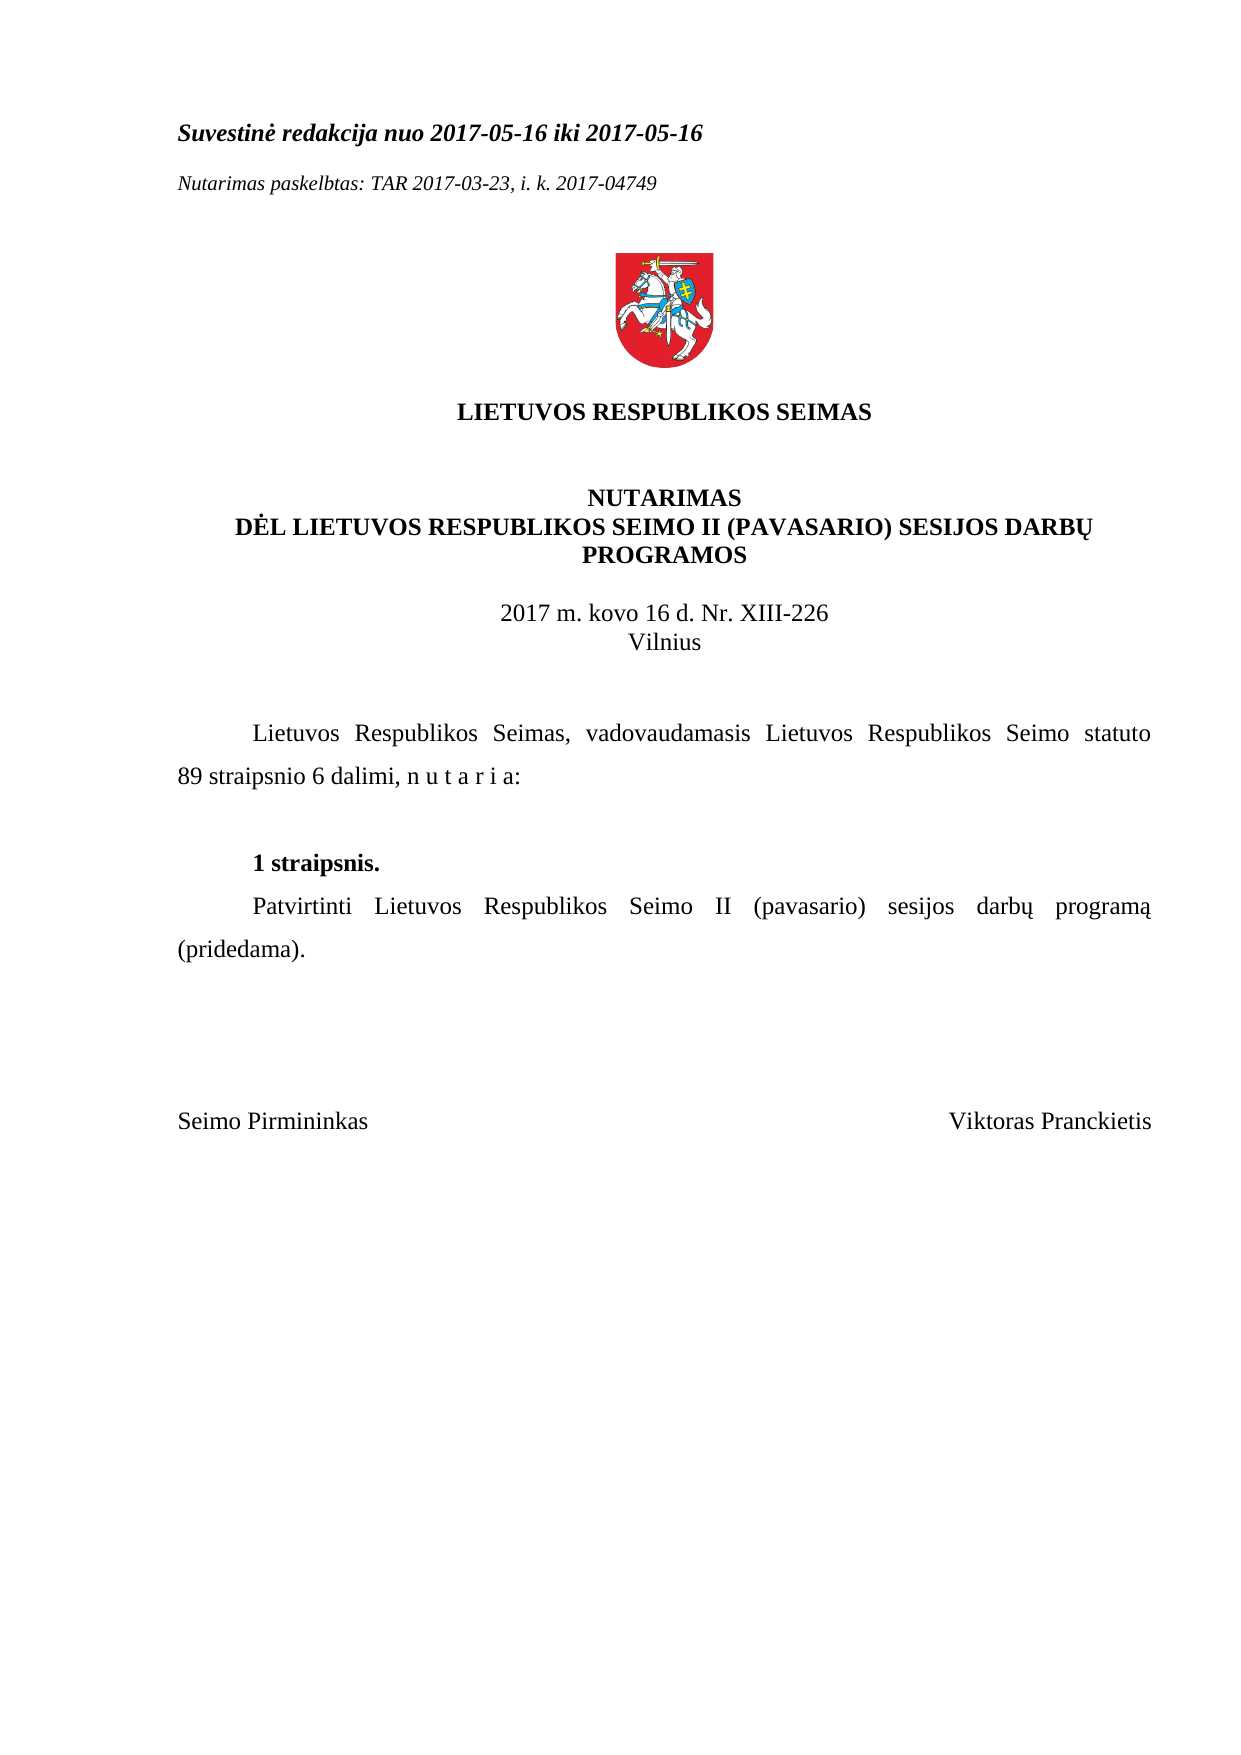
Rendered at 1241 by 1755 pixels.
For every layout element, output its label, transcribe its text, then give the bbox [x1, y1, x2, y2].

text Patvirtinti Lietuvos Respublikos Seimo II (pavasario) sesijos darbų programą (pridedama). [177, 891, 1152, 963]
text Seimo Pirmininkas Viktoras Pranckietis [177, 1106, 1152, 1135]
text LIETUVOS RESPUBLIKOS SEIMAS [177, 397, 1152, 425]
text 2017 m. kovo 16 d. Nr. XIII-226 [177, 598, 1152, 627]
text Nutarimas paskelbtas: TAR 2017-03-23, i. k. 2017-04749 [177, 171, 1152, 195]
text 1 straipsnis. [177, 848, 1152, 876]
text Suvestinė redakcija nuo 2017-05-16 iki 2017-05-16 [177, 118, 1152, 147]
text DĖL LIETUVOS RESPUBLIKOS SEIMO II (PAVASARIO) SESIJOS DARBŲ PROGRAMOS [177, 512, 1152, 569]
text Vilnius [177, 627, 1152, 655]
text NUTARIMAS [177, 483, 1152, 512]
text Lietuvos Respublikos Seimas, vadovaudamasis Lietuvos Respublikos Seimo statuto 89 straipsnio 6 dalimi, n u t a r i a: [177, 718, 1152, 790]
